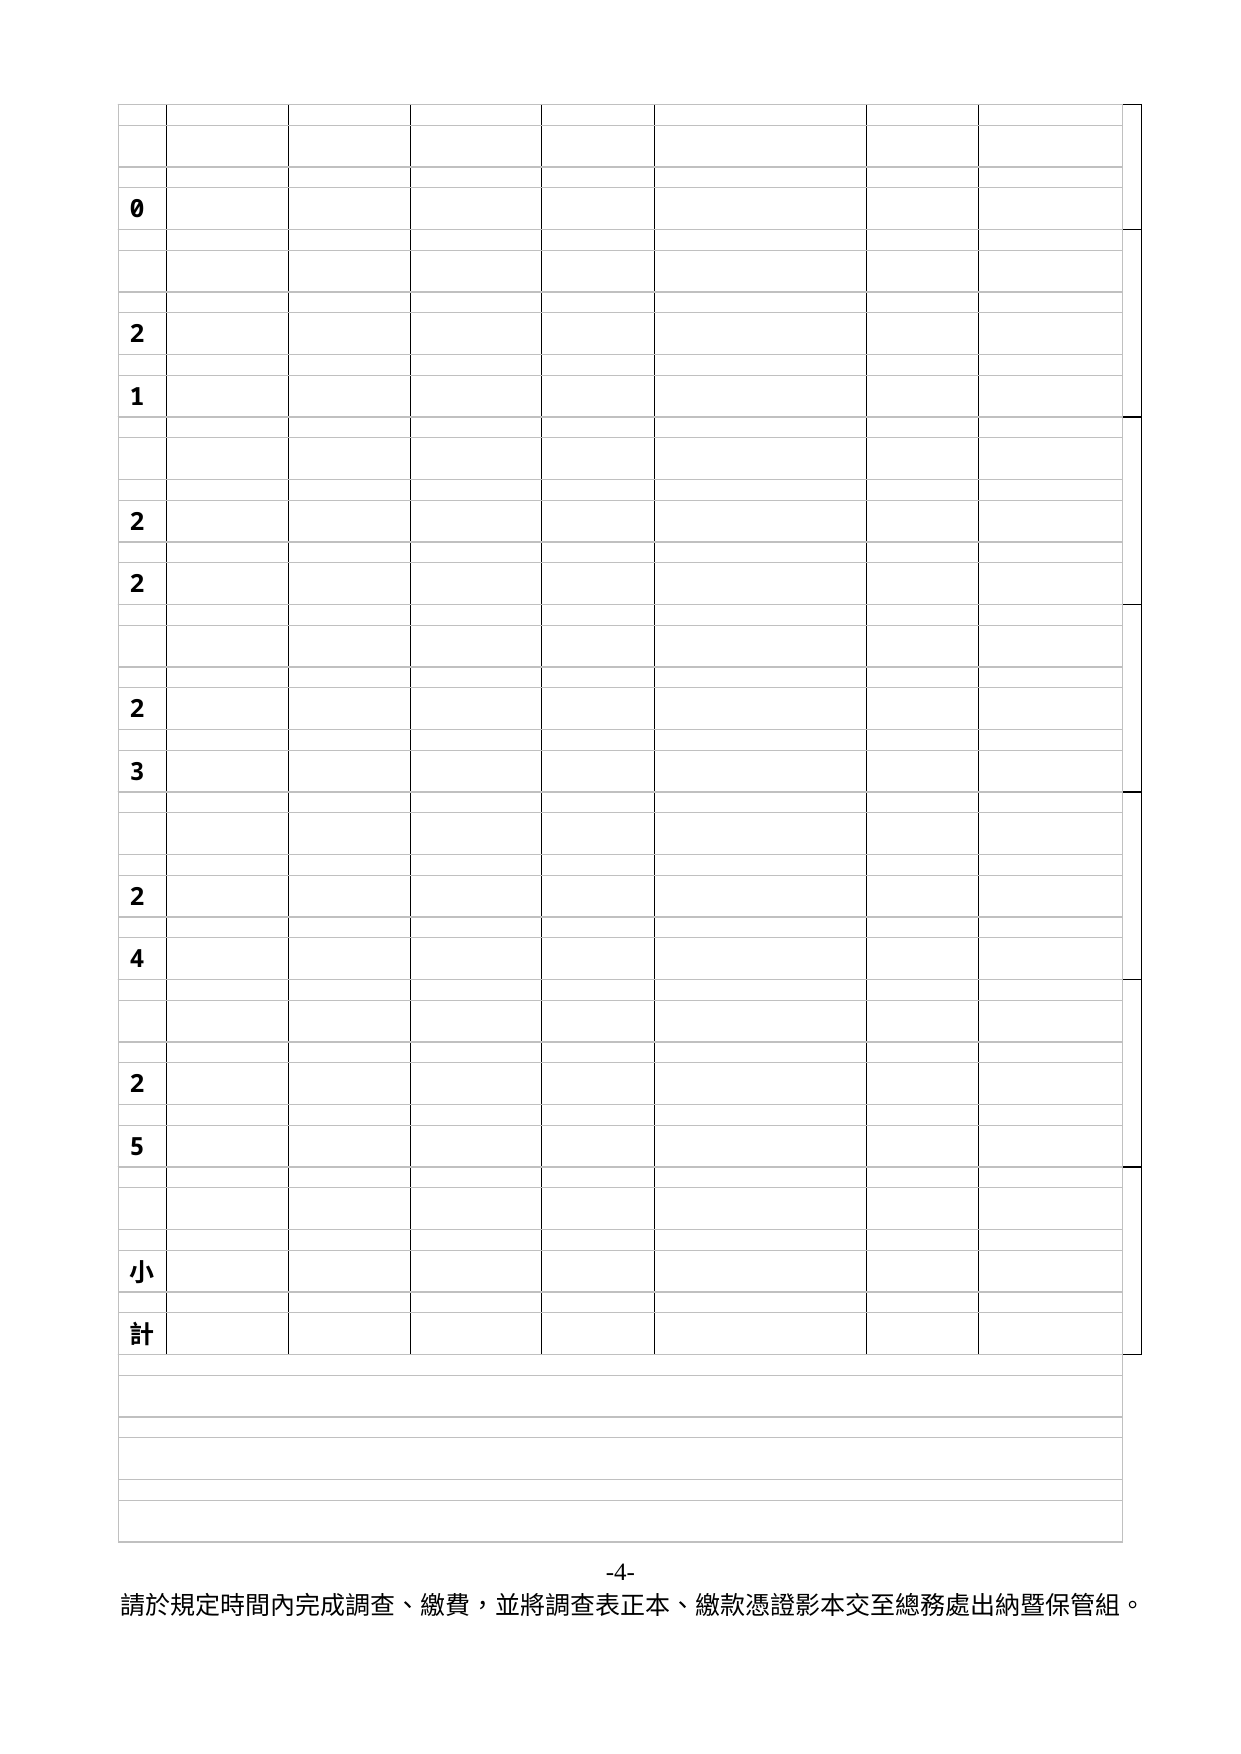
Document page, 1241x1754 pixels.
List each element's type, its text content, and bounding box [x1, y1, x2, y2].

table_cell [119, 1293, 166, 1312]
table_cell [867, 918, 978, 937]
table_cell [167, 605, 288, 625]
table_cell [167, 501, 288, 541]
table_cell [542, 668, 654, 687]
table_cell [119, 730, 166, 750]
table_cell [542, 1293, 654, 1312]
table_cell 2 [119, 1063, 166, 1104]
table_cell [655, 876, 866, 916]
table_cell [867, 793, 978, 812]
table_cell [655, 730, 866, 750]
table_cell [542, 168, 654, 187]
table_cell [167, 855, 288, 875]
table_cell [979, 938, 1122, 979]
table_cell [655, 188, 866, 229]
table_cell [655, 543, 866, 562]
table_cell [167, 793, 288, 812]
table_cell [119, 980, 166, 1000]
table_cell [1123, 1168, 1141, 1354]
table_cell [979, 1105, 1122, 1125]
table_cell [289, 1188, 410, 1229]
table_cell [167, 230, 288, 250]
table_cell [411, 168, 541, 187]
table_cell [979, 876, 1122, 916]
table_cell [867, 626, 978, 666]
table_cell 5 [119, 1126, 166, 1166]
table_cell [655, 418, 866, 437]
table_cell [867, 438, 978, 479]
table_cell [289, 605, 410, 625]
table_cell [867, 1188, 978, 1229]
table_cell [655, 1313, 866, 1354]
table_cell [1123, 980, 1141, 1166]
table_cell [411, 1043, 541, 1062]
table_cell [655, 813, 866, 854]
table_cell [411, 605, 541, 625]
table_cell [289, 230, 410, 250]
table_cell [167, 543, 288, 562]
table_cell [655, 605, 866, 625]
table_cell [411, 1105, 541, 1125]
table_cell [655, 293, 866, 312]
table_cell [411, 1168, 541, 1187]
table_cell [542, 730, 654, 750]
table_cell [289, 126, 410, 166]
table_cell [542, 813, 654, 854]
table_cell [119, 418, 166, 437]
table_cell [411, 1313, 541, 1354]
table_cell [542, 751, 654, 791]
table_cell [289, 1043, 410, 1062]
table_cell [167, 188, 288, 229]
table_cell [411, 918, 541, 937]
table_cell [119, 1043, 166, 1062]
table_cell [542, 438, 654, 479]
table_cell [119, 543, 166, 562]
table_cell [411, 1188, 541, 1229]
table_cell [867, 938, 978, 979]
table_cell [867, 563, 978, 604]
table_cell 2 [119, 688, 166, 729]
table_cell [867, 730, 978, 750]
table_cell [167, 355, 288, 375]
table_cell [867, 293, 978, 312]
table_cell [867, 751, 978, 791]
table_cell [411, 230, 541, 250]
table_cell [411, 355, 541, 375]
table_cell [979, 230, 1122, 250]
table_cell [979, 418, 1122, 437]
table_cell [411, 751, 541, 791]
table_cell [119, 626, 166, 666]
table_cell [411, 418, 541, 437]
table_cell [289, 730, 410, 750]
table_cell 2 [119, 501, 166, 541]
table_cell [289, 1001, 410, 1041]
table_cell [119, 355, 166, 375]
table_cell [289, 188, 410, 229]
table_cell [979, 605, 1122, 625]
table_cell [655, 1251, 866, 1291]
table_cell [979, 563, 1122, 604]
table_cell [655, 313, 866, 354]
table_cell [167, 626, 288, 666]
table_cell [542, 1313, 654, 1354]
table_cell [979, 438, 1122, 479]
table_cell [167, 418, 288, 437]
table_cell [542, 1043, 654, 1062]
table_cell [542, 626, 654, 666]
table_cell [867, 605, 978, 625]
table_cell [542, 793, 654, 812]
table_cell [167, 668, 288, 687]
table_cell [655, 938, 866, 979]
table_cell [411, 793, 541, 812]
table_cell [979, 730, 1122, 750]
table_cell [867, 480, 978, 500]
table_cell [542, 938, 654, 979]
table_cell [1123, 793, 1141, 979]
table_cell [867, 355, 978, 375]
table_cell [289, 251, 410, 291]
table_cell [867, 418, 978, 437]
table_cell [867, 980, 978, 1000]
table_cell [411, 105, 541, 125]
table_cell [411, 668, 541, 687]
table_cell [655, 438, 866, 479]
table_cell [289, 313, 410, 354]
table_cell [655, 1230, 866, 1250]
table_cell [411, 1293, 541, 1312]
table_cell [119, 1105, 166, 1125]
table_cell [289, 438, 410, 479]
table_cell [167, 105, 288, 125]
table_cell [655, 105, 866, 125]
table_cell [979, 668, 1122, 687]
table_cell [979, 813, 1122, 854]
table_cell [655, 168, 866, 187]
table_cell [979, 793, 1122, 812]
table_cell 2 [119, 876, 166, 916]
table_cell [655, 501, 866, 541]
table_cell [119, 918, 166, 937]
table_cell [867, 105, 978, 125]
table_cell [289, 876, 410, 916]
table_cell [542, 980, 654, 1000]
table_cell [542, 688, 654, 729]
table_cell [979, 355, 1122, 375]
table_cell [1123, 418, 1141, 604]
table_cell [119, 293, 166, 312]
table_cell [867, 376, 978, 416]
table_cell [411, 188, 541, 229]
table_cell [119, 855, 166, 875]
table_cell [867, 1313, 978, 1354]
table_cell [411, 626, 541, 666]
table_cell [655, 1001, 866, 1041]
table_cell [542, 1168, 654, 1187]
table_cell [542, 543, 654, 562]
table_cell [867, 1230, 978, 1250]
table_cell [119, 126, 166, 166]
table_cell [867, 1043, 978, 1062]
table_cell [289, 938, 410, 979]
table_cell [979, 1251, 1122, 1291]
table_cell [867, 876, 978, 916]
table_cell [1123, 105, 1141, 229]
table_cell [289, 480, 410, 500]
table_cell [655, 355, 866, 375]
table_cell [979, 1001, 1122, 1041]
table_cell [167, 1043, 288, 1062]
table_cell [542, 563, 654, 604]
table_cell [167, 938, 288, 979]
table_cell [867, 1168, 978, 1187]
table_cell [979, 188, 1122, 229]
table_cell [119, 1168, 166, 1187]
table_cell [289, 563, 410, 604]
table_cell [979, 1230, 1122, 1250]
table_cell [411, 980, 541, 1000]
table_cell [289, 105, 410, 125]
table_cell [167, 1313, 288, 1354]
table_cell [979, 1043, 1122, 1062]
table_cell [542, 376, 654, 416]
table_cell [867, 188, 978, 229]
table_cell [542, 1105, 654, 1125]
table_cell [289, 1313, 410, 1354]
table_cell [542, 605, 654, 625]
table_cell [1123, 605, 1141, 791]
table_cell [167, 126, 288, 166]
table_cell [542, 480, 654, 500]
table_cell [289, 293, 410, 312]
table_cell [167, 251, 288, 291]
table_cell [119, 438, 166, 479]
table_cell [167, 563, 288, 604]
table_cell [979, 688, 1122, 729]
table_cell [119, 793, 166, 812]
table_cell [655, 793, 866, 812]
table_cell [289, 668, 410, 687]
table_cell [979, 251, 1122, 291]
table_cell [655, 376, 866, 416]
table_cell [655, 1188, 866, 1229]
table_cell [979, 1293, 1122, 1312]
table_cell [979, 105, 1122, 125]
table_cell [979, 626, 1122, 666]
table_cell [655, 1293, 866, 1312]
table_cell [542, 501, 654, 541]
table_cell [167, 1126, 288, 1166]
table_cell [119, 168, 166, 187]
table_cell [167, 168, 288, 187]
table_cell [289, 168, 410, 187]
table_cell [655, 918, 866, 937]
table_cell [289, 418, 410, 437]
table_cell [542, 1063, 654, 1104]
table_cell [167, 751, 288, 791]
table_cell [655, 668, 866, 687]
table_cell [411, 501, 541, 541]
table_cell [867, 168, 978, 187]
table_cell [979, 376, 1122, 416]
table_cell [867, 230, 978, 250]
table_cell 4 [119, 938, 166, 979]
table_cell [655, 1063, 866, 1104]
table_cell [167, 918, 288, 937]
table_cell [979, 1168, 1122, 1187]
table_cell [119, 1188, 166, 1229]
table_cell [289, 918, 410, 937]
table_cell [167, 1001, 288, 1041]
table_cell [979, 855, 1122, 875]
table_cell [167, 438, 288, 479]
table_cell [411, 293, 541, 312]
table_cell [289, 501, 410, 541]
table_cell [867, 855, 978, 875]
table_cell [655, 688, 866, 729]
table_cell [119, 668, 166, 687]
table_cell [289, 626, 410, 666]
table_cell [167, 376, 288, 416]
table_cell 1 [119, 376, 166, 416]
table_cell [167, 1293, 288, 1312]
table_cell [289, 1168, 410, 1187]
table_cell [979, 1313, 1122, 1354]
table_cell [289, 855, 410, 875]
table_cell 3 [119, 751, 166, 791]
table_cell [867, 1001, 978, 1041]
table_cell [979, 126, 1122, 166]
table_cell [167, 480, 288, 500]
table_cell [289, 751, 410, 791]
table_cell [411, 251, 541, 291]
table_cell [167, 1168, 288, 1187]
table_cell [411, 1001, 541, 1041]
table_cell [542, 126, 654, 166]
table_cell [1123, 230, 1141, 416]
table_cell [867, 1251, 978, 1291]
table_cell [167, 1251, 288, 1291]
table_cell [867, 668, 978, 687]
table_cell [411, 1230, 541, 1250]
table_cell [167, 730, 288, 750]
table_cell [542, 313, 654, 354]
table_cell [655, 563, 866, 604]
table_cell [119, 1001, 166, 1041]
table_cell [542, 1126, 654, 1166]
table_cell [542, 918, 654, 937]
table_cell [655, 1105, 866, 1125]
table_cell [867, 251, 978, 291]
table_cell [979, 918, 1122, 937]
table_cell [167, 876, 288, 916]
table_cell [411, 313, 541, 354]
table_cell 2 [119, 313, 166, 354]
table_cell [867, 1126, 978, 1166]
table_cell [979, 480, 1122, 500]
table_cell [289, 980, 410, 1000]
table_cell [167, 293, 288, 312]
table_cell [979, 1188, 1122, 1229]
table_cell [411, 1063, 541, 1104]
table_cell [867, 1105, 978, 1125]
table_cell [655, 251, 866, 291]
table_cell [867, 313, 978, 354]
table_cell [167, 980, 288, 1000]
table_cell [411, 563, 541, 604]
table_cell [542, 1188, 654, 1229]
table_cell 2 [119, 563, 166, 604]
table_cell [289, 376, 410, 416]
table_cell [167, 313, 288, 354]
table_cell [542, 251, 654, 291]
table_cell [542, 105, 654, 125]
table_cell [542, 1230, 654, 1250]
table_cell [542, 1251, 654, 1291]
table_cell [167, 813, 288, 854]
table_cell [411, 543, 541, 562]
table_cell [119, 605, 166, 625]
table_cell [119, 813, 166, 854]
table_cell [542, 188, 654, 229]
table_cell [289, 793, 410, 812]
table_cell [867, 813, 978, 854]
table_cell [167, 1105, 288, 1125]
table_cell [979, 980, 1122, 1000]
table_cell [289, 1063, 410, 1104]
table_cell [289, 1105, 410, 1125]
table_cell [867, 543, 978, 562]
table_cell [542, 230, 654, 250]
table_cell [411, 1251, 541, 1291]
table_cell [289, 543, 410, 562]
table_cell [979, 543, 1122, 562]
table_cell [411, 480, 541, 500]
table_cell [119, 105, 166, 125]
table_cell [867, 1293, 978, 1312]
table_cell [167, 688, 288, 729]
table_cell [119, 480, 166, 500]
table_cell [542, 293, 654, 312]
table_cell [655, 480, 866, 500]
table_cell [289, 1293, 410, 1312]
table_cell [542, 876, 654, 916]
table_cell [655, 980, 866, 1000]
table_cell [289, 1230, 410, 1250]
table_cell [411, 1126, 541, 1166]
table_cell [542, 855, 654, 875]
table_cell [655, 855, 866, 875]
table_cell [411, 438, 541, 479]
table_cell [979, 1126, 1122, 1166]
table_cell 計 [119, 1313, 166, 1354]
table_cell [655, 230, 866, 250]
table_cell [411, 938, 541, 979]
table_cell [167, 1188, 288, 1229]
table_cell [979, 501, 1122, 541]
table_cell [119, 230, 166, 250]
table_cell [167, 1230, 288, 1250]
table_cell [411, 813, 541, 854]
table_cell [119, 1230, 166, 1250]
table_cell [411, 126, 541, 166]
table_cell [542, 418, 654, 437]
table_cell [411, 376, 541, 416]
table_cell 0 [119, 188, 166, 229]
table_cell [979, 751, 1122, 791]
table_cell [655, 626, 866, 666]
table_cell [411, 730, 541, 750]
table_cell [542, 355, 654, 375]
table_cell [542, 1001, 654, 1041]
table_cell [411, 876, 541, 916]
table_cell [867, 126, 978, 166]
table_cell [289, 355, 410, 375]
table_cell [655, 1168, 866, 1187]
table_cell 小 [119, 1251, 166, 1291]
table_cell [289, 1251, 410, 1291]
table_cell [979, 313, 1122, 354]
table_cell [411, 855, 541, 875]
table_cell [867, 501, 978, 541]
table_cell [655, 1126, 866, 1166]
table_cell [289, 688, 410, 729]
table_cell [979, 293, 1122, 312]
table_cell [119, 251, 166, 291]
table_cell [867, 1063, 978, 1104]
table_cell [655, 751, 866, 791]
table_cell [867, 688, 978, 729]
table_cell [289, 813, 410, 854]
table_cell [167, 1063, 288, 1104]
table_cell [655, 126, 866, 166]
table_cell [289, 1126, 410, 1166]
table_cell [655, 1043, 866, 1062]
table_cell [979, 168, 1122, 187]
table_cell [979, 1063, 1122, 1104]
table_cell [411, 688, 541, 729]
